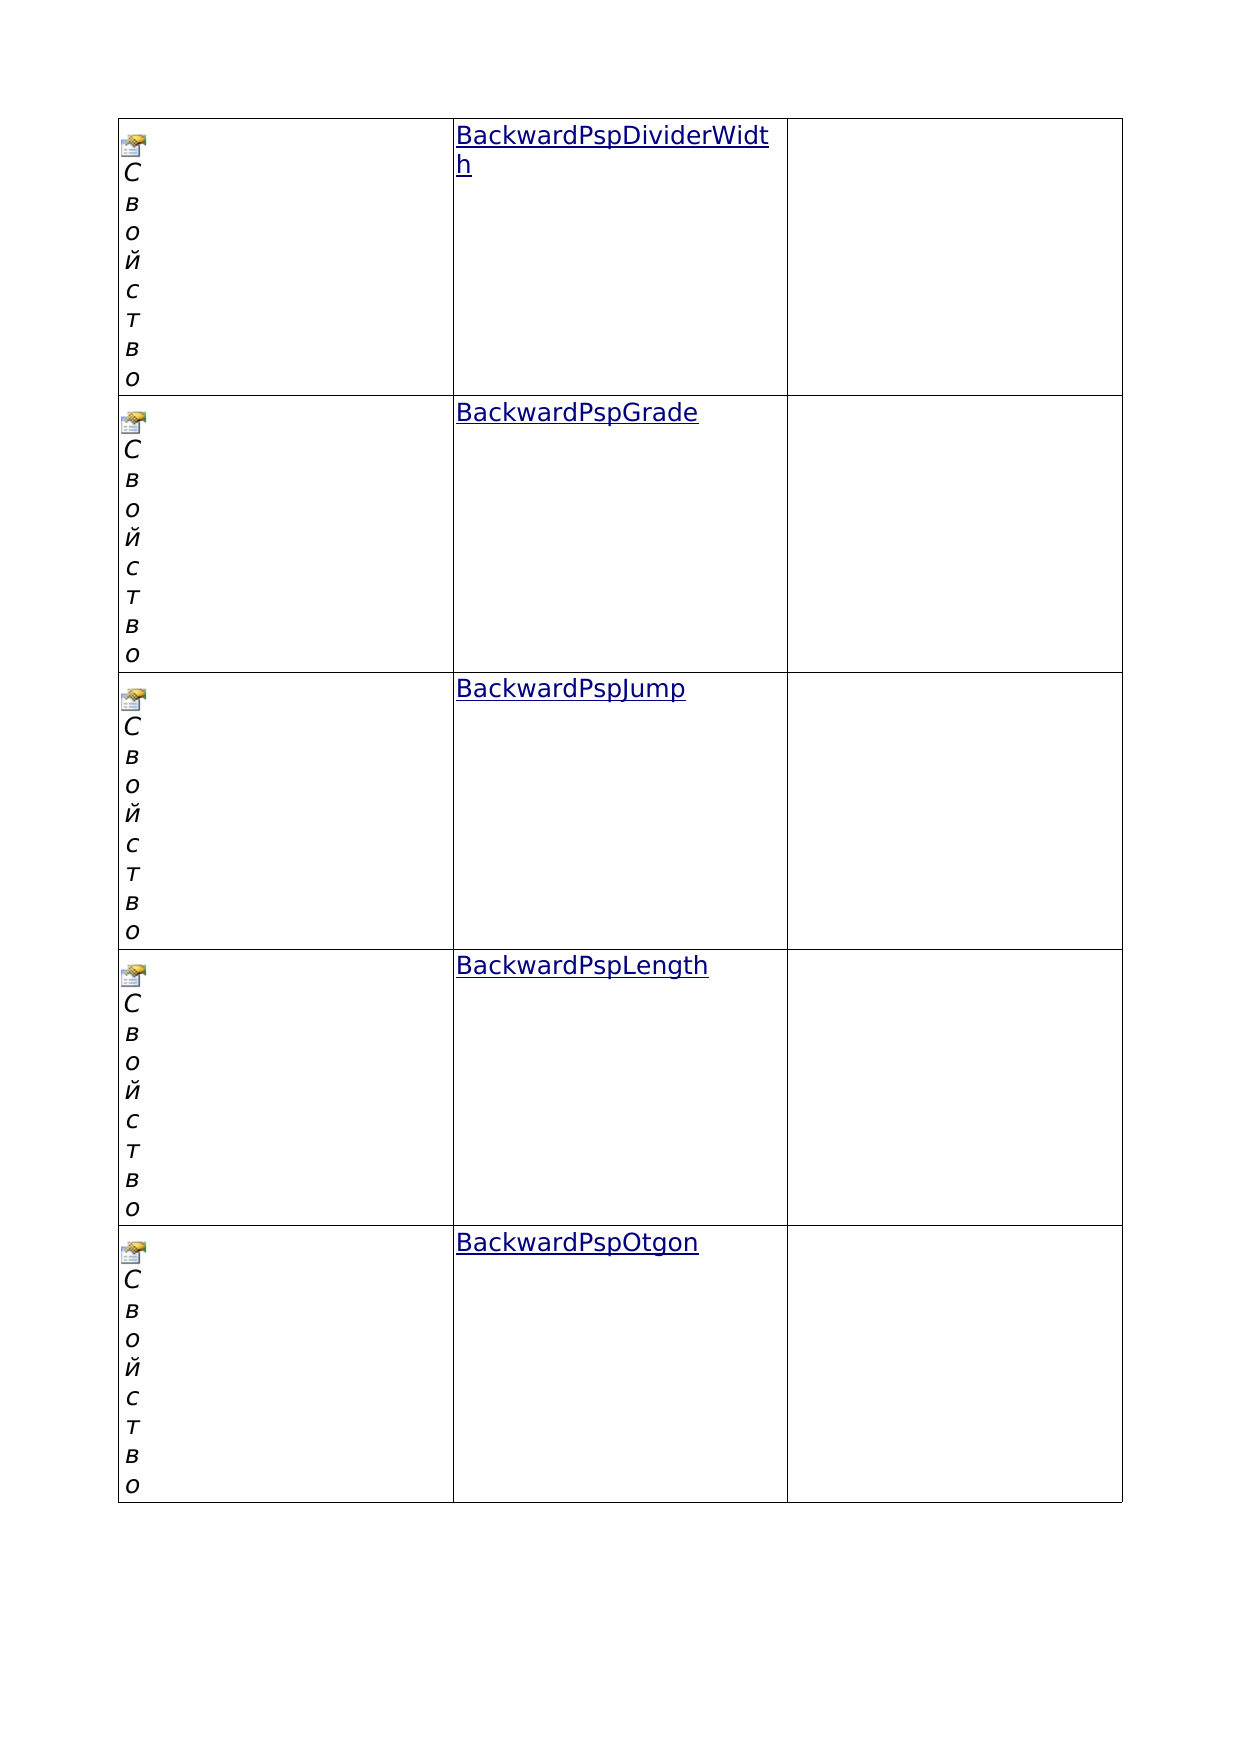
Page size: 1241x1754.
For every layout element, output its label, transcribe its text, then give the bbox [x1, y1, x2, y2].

table_cell [788, 1226, 1122, 1502]
picture [121, 133, 147, 159]
picture [121, 410, 147, 436]
table_cell [788, 950, 1122, 1225]
table_cell [119, 950, 453, 1225]
table_cell [788, 119, 1122, 395]
table_cell BackwardPspLength [454, 950, 787, 1225]
table_cell BackwardPspGrade [454, 396, 787, 672]
table_cell [788, 673, 1122, 948]
table_cell BackwardPspDividerWidth [454, 119, 787, 395]
table_cell [119, 119, 453, 395]
picture [121, 963, 147, 989]
table_cell [119, 1226, 453, 1502]
table_cell BackwardPspOtgon [454, 1226, 787, 1502]
table_cell BackwardPspJump [454, 673, 787, 948]
table_cell [119, 396, 453, 672]
picture [121, 687, 147, 713]
picture [121, 1240, 147, 1266]
table_cell [119, 673, 453, 948]
table_cell [788, 396, 1122, 672]
